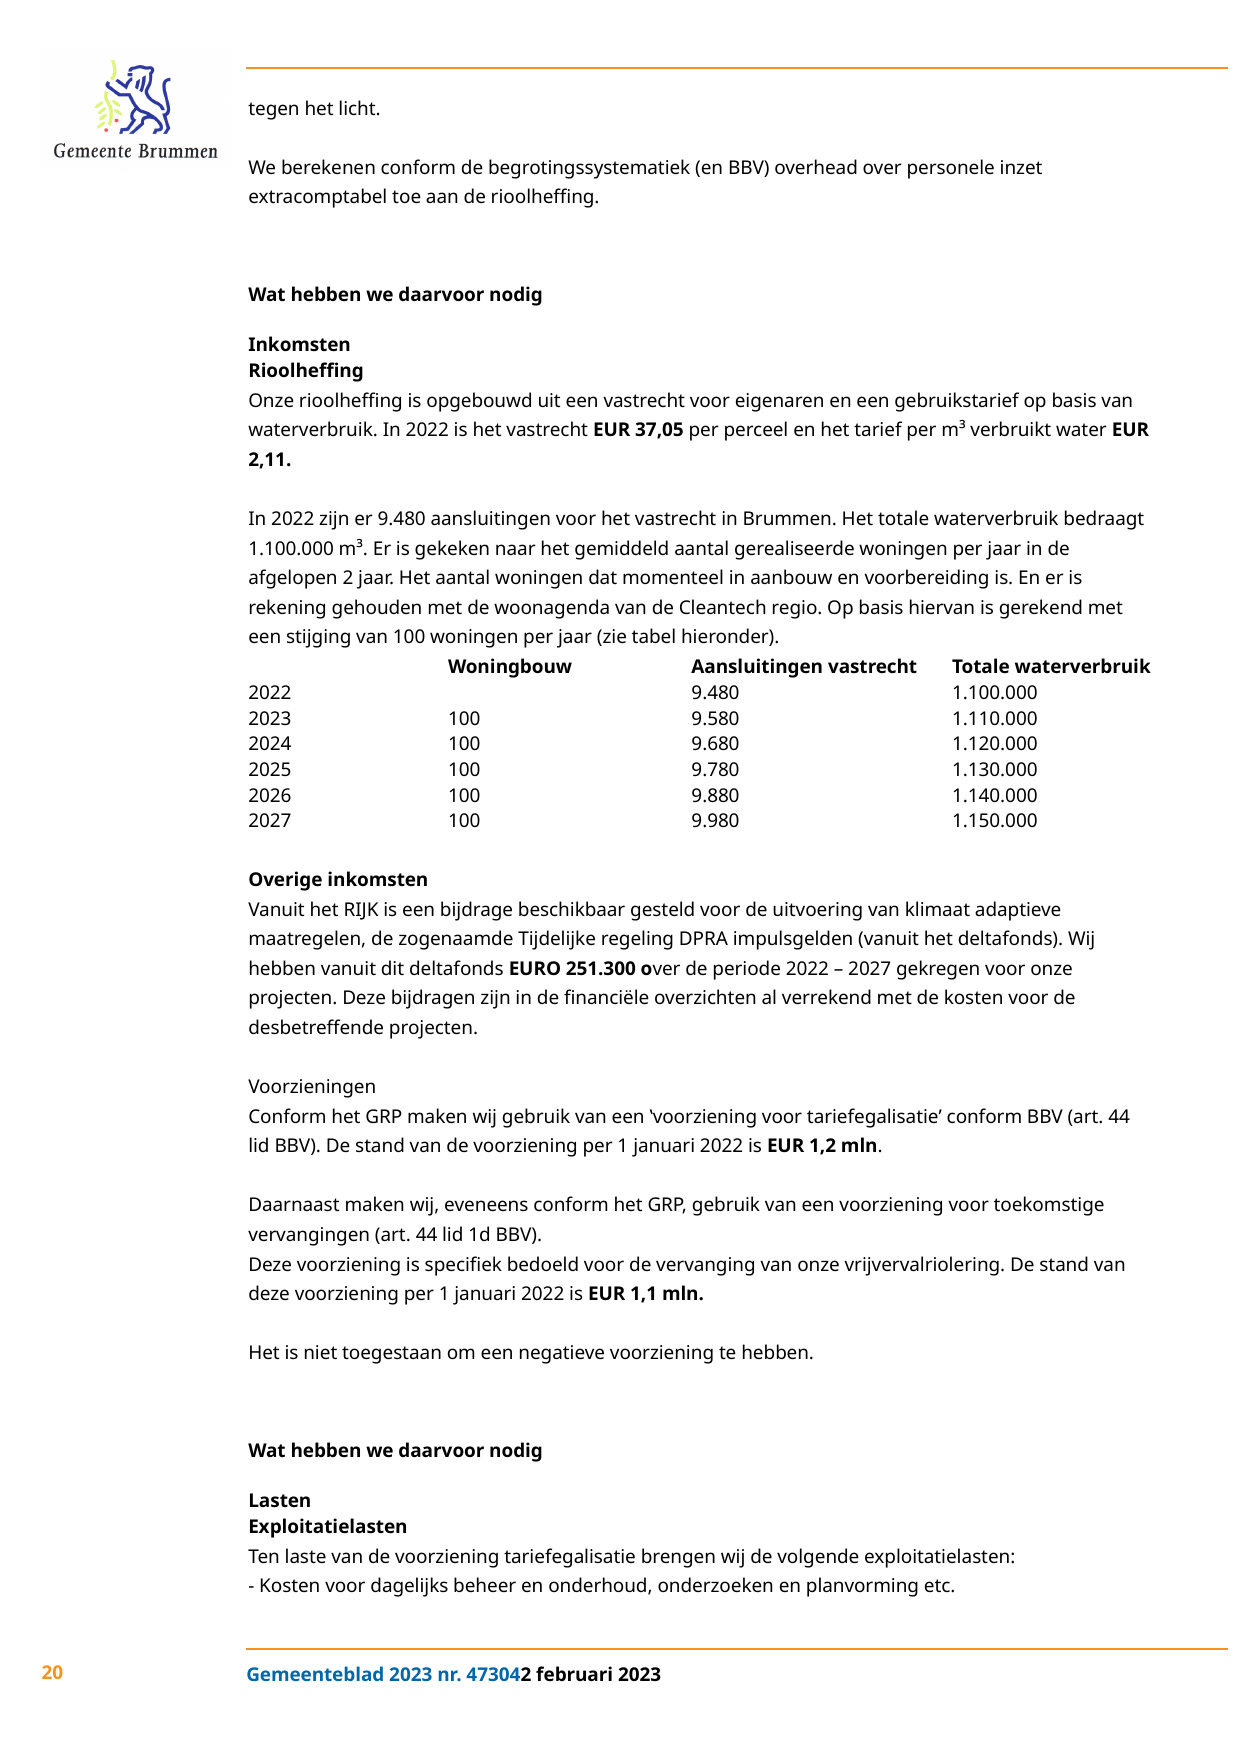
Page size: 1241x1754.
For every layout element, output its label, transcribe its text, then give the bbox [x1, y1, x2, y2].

table_cell 9.480 [691, 679, 952, 705]
text Overige inkomsten [248, 866, 1152, 892]
table_cell 2023 [248, 705, 448, 730]
table_cell 1.140.000 [952, 782, 1152, 808]
table_cell 9.580 [691, 705, 952, 730]
table_cell 2027 [248, 808, 448, 833]
text Exploitatielasten [248, 1513, 1152, 1539]
table_header Aansluitingen vastrecht [691, 653, 952, 679]
table_cell 9.980 [691, 808, 952, 833]
table_cell 9.780 [691, 756, 952, 782]
text Vanuit het RIJK is een bijdrage beschikbaar gesteld voor de uitvoering van klimaat adaptieve maatregelen, de zogenaamde Tijdelijke regeling DPRA impulsgelden (vanuit het deltafonds). Wij hebben vanuit dit deltafonds EURO 251.300 over de periode 2022 – 2027 gekregen voor onze projecten. Deze bijdragen zijn in de financiële overzichten al verrekend met de kosten voor de desbetreffende projecten. [248, 896, 1152, 1040]
text Wat hebben we daarvoor nodig [248, 279, 1152, 308]
text Rioolheffing [248, 357, 1152, 383]
text Inkomsten [248, 329, 1152, 357]
text Ten laste van de voorziening tariefegalisatie brengen wij de volgende exploitatielasten: [248, 1543, 1152, 1568]
table_cell 100 [448, 782, 691, 808]
table_cell [448, 679, 691, 705]
table_cell 1.150.000 [952, 808, 1152, 833]
table_cell 2022 [248, 679, 448, 705]
table_cell 100 [448, 756, 691, 782]
table_cell 2025 [248, 756, 448, 782]
table_header Totale waterverbruik [952, 653, 1152, 679]
table_cell 1.110.000 [952, 705, 1152, 730]
text Voorzieningen [248, 1073, 1152, 1099]
table_header [248, 653, 448, 679]
table_cell 1.100.000 [952, 679, 1152, 705]
text In 2022 zijn er 9.480 aansluitingen voor het vastrecht in Brummen. Het totale waterverbruik bedraagt 1.100.000 m³. Er is gekeken naar het gemiddeld aantal gerealiseerde woningen per jaar in de afgelopen 2 jaar. Het aantal woningen dat momenteel in aanbouw en voorbereiding is. En er is rekening gehouden met de woonagenda van de Cleantech regio. Op basis hiervan is gerekend met een stijging van 100 woningen per jaar (zie tabel hieronder). [248, 505, 1152, 649]
text tegen het licht. [248, 95, 1152, 121]
text We berekenen conform de begrotingssystematiek (en BBV) overhead over personele inzet extracomptabel toe aan de rioolheffing. [248, 154, 1152, 209]
text Het is niet toegestaan om een negatieve voorziening te hebben. [248, 1339, 1152, 1365]
table_cell 100 [448, 808, 691, 833]
text Wat hebben we daarvoor nodig [248, 1436, 1152, 1464]
table_cell 9.680 [691, 730, 952, 756]
table_cell 100 [448, 730, 691, 756]
text - Kosten voor dagelijks beheer en onderhoud, onderzoeken en planvorming etc. [248, 1572, 1152, 1598]
table_cell 2024 [248, 730, 448, 756]
picture [41, 47, 231, 172]
table_cell 9.880 [691, 782, 952, 808]
text Conform het GRP maken wij gebruik van een ʽvoorziening voor tariefegalisatieʼ conform BBV (art. 44 lid BBV). De stand van de voorziening per 1 januari 2022 is EUR 1,2 mln. [248, 1103, 1152, 1158]
text Lasten [248, 1485, 1152, 1513]
table_cell 100 [448, 705, 691, 730]
table_cell 1.120.000 [952, 730, 1152, 756]
table_header Woningbouw [448, 653, 691, 679]
text Deze voorziening is specifiek bedoeld voor de vervanging van onze vrijvervalriolering. De stand van deze voorziening per 1 januari 2022 is EUR 1,1 mln. [248, 1251, 1152, 1306]
text Onze rioolheffing is opgebouwd uit een vastrecht voor eigenaren en een gebruikstarief op basis van waterverbruik. In 2022 is het vastrecht EUR 37,05 per perceel en het tarief per m³ verbruikt water EUR 2,11. [248, 387, 1152, 472]
table_cell 2026 [248, 782, 448, 808]
text Daarnaast maken wij, eveneens conform het GRP, gebruik van een voorziening voor toekomstige vervangingen (art. 44 lid 1d BBV). [248, 1192, 1152, 1247]
table_cell 1.130.000 [952, 756, 1152, 782]
